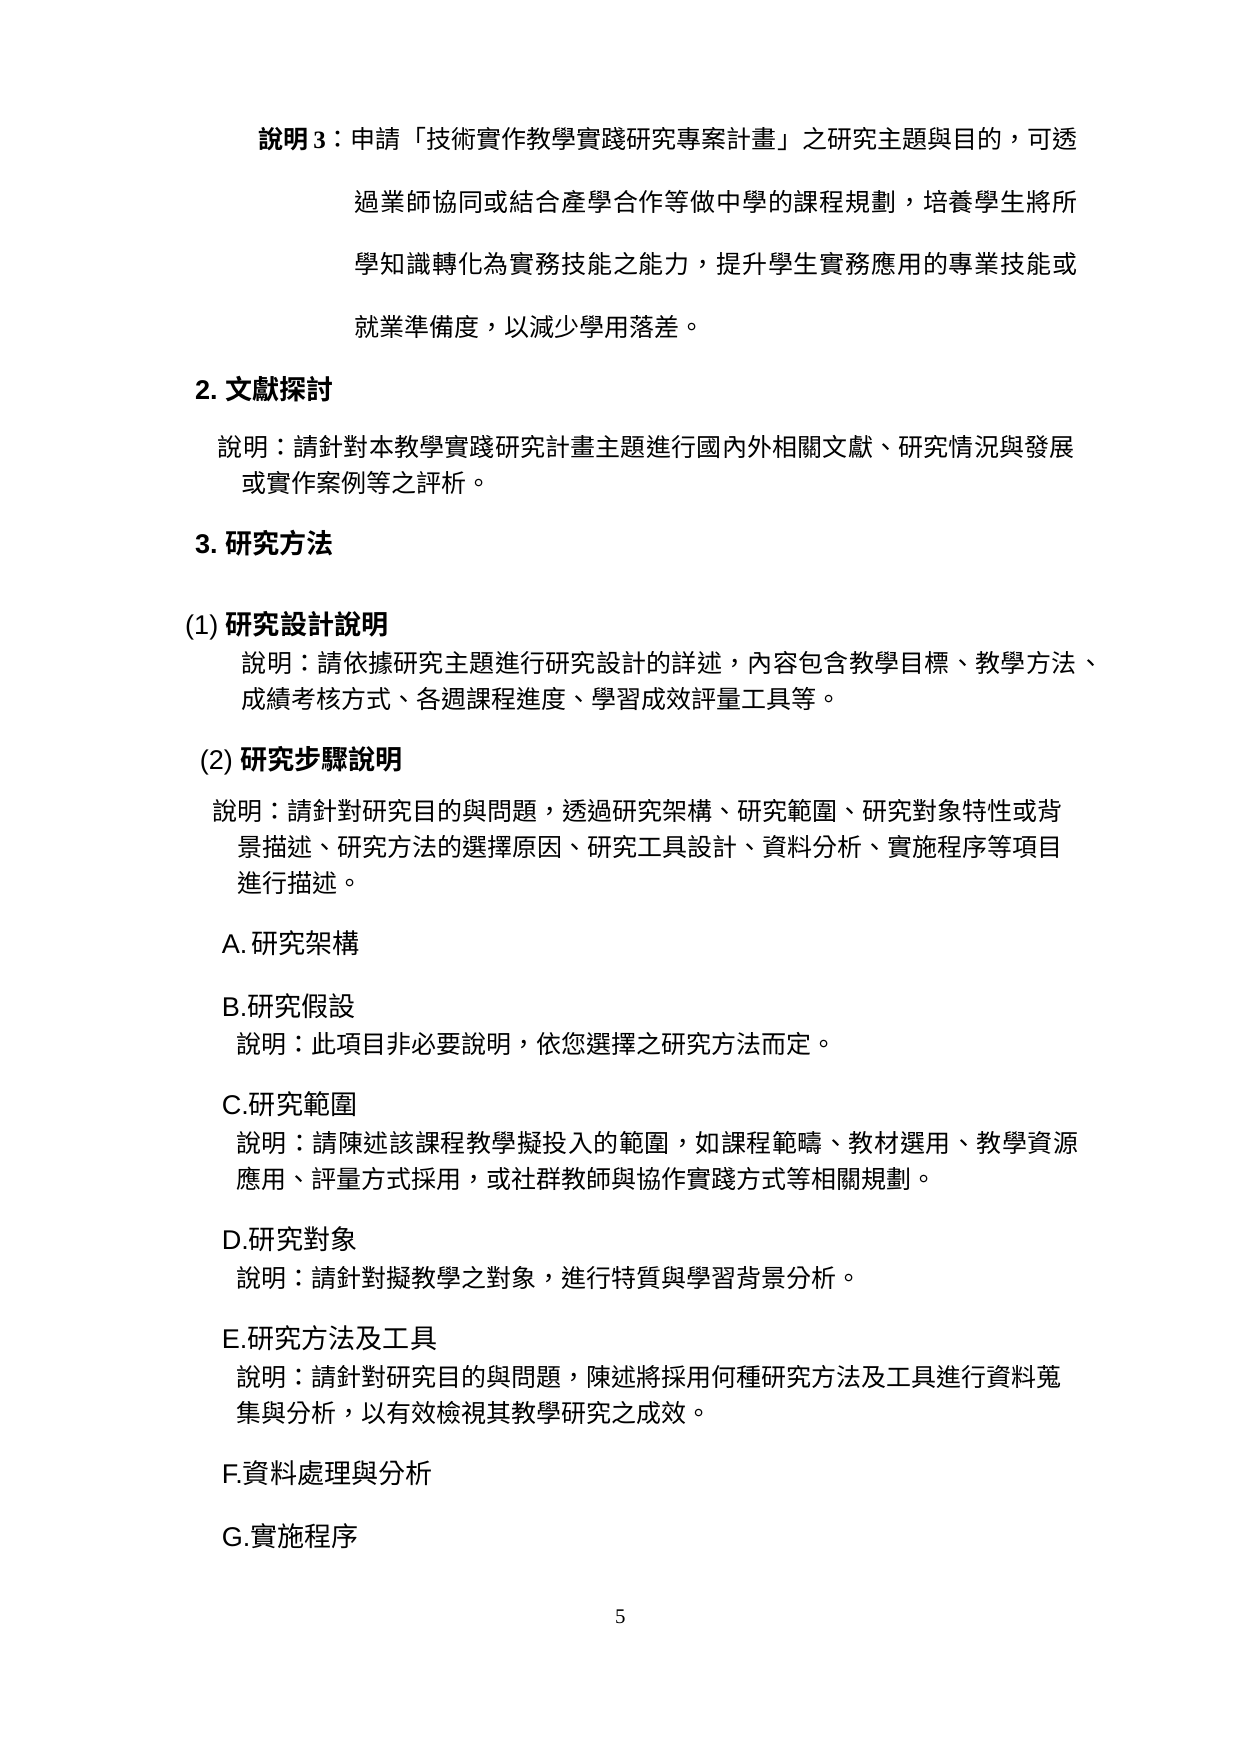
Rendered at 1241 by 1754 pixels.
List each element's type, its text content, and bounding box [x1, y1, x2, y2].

text F.資料處理與分析 [221, 1430, 1078, 1492]
text (1) 研究設計說明 [162, 581, 1078, 644]
text 說明：請針對擬教學之對象，進行特質與學習背景分析。 [236, 1259, 1078, 1295]
text 說明：請針對研究目的與問題，陳述將採用何種研究方法及工具進行資料蒐集與分析，以有效檢視其教學研究之成效。 [236, 1357, 1078, 1430]
list 研究架構 [222, 900, 1078, 962]
text E.研究方法及工具 [221, 1295, 1078, 1357]
text G.實施程序 [221, 1492, 1078, 1555]
text B.研究假設 [221, 962, 1078, 1025]
text C.研究範圍 [221, 1061, 1078, 1124]
text 說明3：申請「技術實作教學實踐研究專案計畫」之研究主題與目的，可透過業師協同或結合產學合作等做中學的課程規劃，培養學生將所學知識轉化為實務技能之能力，提升學生實務應用的專業技能或就業準備度，以減少學用落差。 [258, 96, 1078, 346]
text 說明：請針對本教學實踐研究計畫主題進行國內外相關文獻、研究情況與發展或實作案例等之評析。 [187, 427, 1078, 500]
text (2) 研究步驟說明 [162, 716, 1078, 779]
text 說明：請依據研究主題進行研究設計的詳述，內容包含教學目標、教學方法、成績考核方式、各週課程進度、學習成效評量工具等。 [187, 644, 1078, 716]
text 3. 研究方法 [187, 500, 1078, 562]
text 說明：請針對研究目的與問題，透過研究架構、研究範圍、研究對象特性或背景描述、研究方法的選擇原因、研究工具設計、資料分析、實施程序等項目進行描述。 [187, 791, 1078, 900]
text 2. 文獻探討 [187, 346, 1078, 409]
text D.研究對象 [221, 1196, 1078, 1259]
text 說明：此項目非必要說明，依您選擇之研究方法而定。 [236, 1025, 1078, 1061]
text 說明：請陳述該課程教學擬投入的範圍，如課程範疇、教材選用、教學資源應用、評量方式採用，或社群教師與協作實踐方式等相關規劃。 [236, 1124, 1078, 1196]
